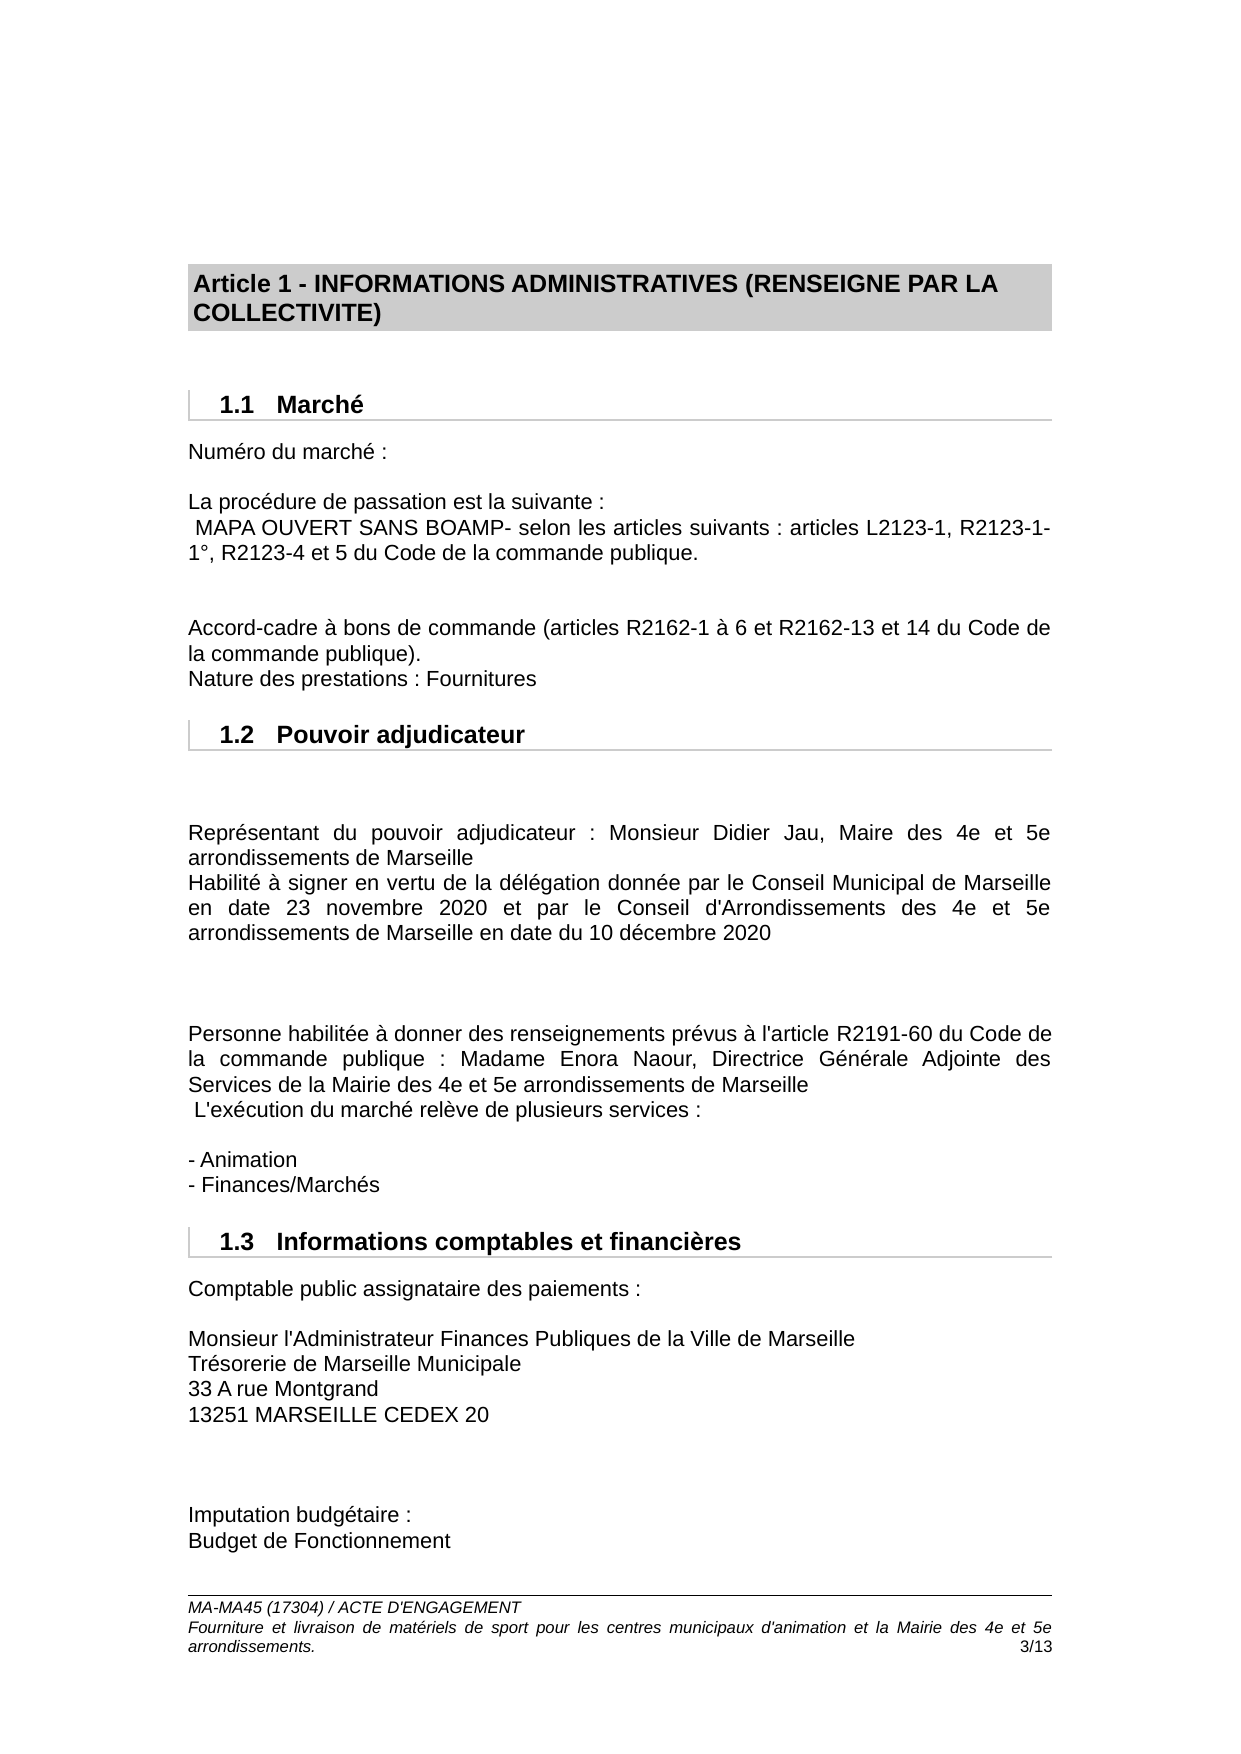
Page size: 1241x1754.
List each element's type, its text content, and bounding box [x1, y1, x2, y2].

text Habilité à signer en vertu de la délégation donnée par le Conseil Municipal de Marseille en date 23 novembre 2020 et par le Conseil d'Arrondissements des 4e et 5e arrondissements de Marseille en date du 10 décembre 2020 [188, 870, 1052, 945]
text Numéro du marché : [188, 439, 1052, 464]
text - Animation [188, 1147, 1052, 1172]
subtitle Pouvoir adjudicateur [190, 720, 1052, 749]
text Trésorerie de Marseille Municipale [188, 1351, 1052, 1376]
text MAPA OUVERT SANS BOAMP- selon les articles suivants : articles L2123-1, R2123-1-1°, R2123-4 et 5 du Code de la commande publique. [188, 514, 1052, 565]
subtitle INFORMATIONS ADMINISTRATIVES (RENSEIGNE PAR LA COLLECTIVITE) [190, 266, 1050, 329]
text 33 A rue Montgrand [188, 1376, 1052, 1402]
subtitle Informations comptables et financières [190, 1227, 1052, 1256]
text Budget de Fonctionnement [188, 1528, 1052, 1553]
text Comptable public assignataire des paiements : [188, 1276, 1052, 1301]
text La procédure de passation est la suivante : [188, 489, 1052, 514]
text Monsieur l'Administrateur Finances Publiques de la Ville de Marseille [188, 1326, 1052, 1351]
text Personne habilitée à donner des renseignements prévus à l'article R2191-60 du Code de la commande publique : Madame Enora Naour, Directrice Générale Adjointe des Services de la Mairie des 4e et 5e arrondissements de Marseille [188, 1021, 1052, 1097]
text L'exécution du marché relève de plusieurs services : [188, 1097, 1052, 1122]
text Nature des prestations : Fournitures [188, 666, 1052, 691]
subtitle Marché [190, 390, 1052, 419]
text Représentant du pouvoir adjudicateur : Monsieur Didier Jau, Maire des 4e et 5e arrondissements de Marseille [188, 819, 1052, 870]
text - Finances/Marchés [188, 1172, 1052, 1197]
text Accord-cadre à bons de commande (articles R2162-1 à 6 et R2162-13 et 14 du Code de la commande publique). [188, 615, 1052, 666]
text 13251 MARSEILLE CEDEX 20 [188, 1402, 1052, 1427]
text Imputation budgétaire : [188, 1502, 1052, 1528]
